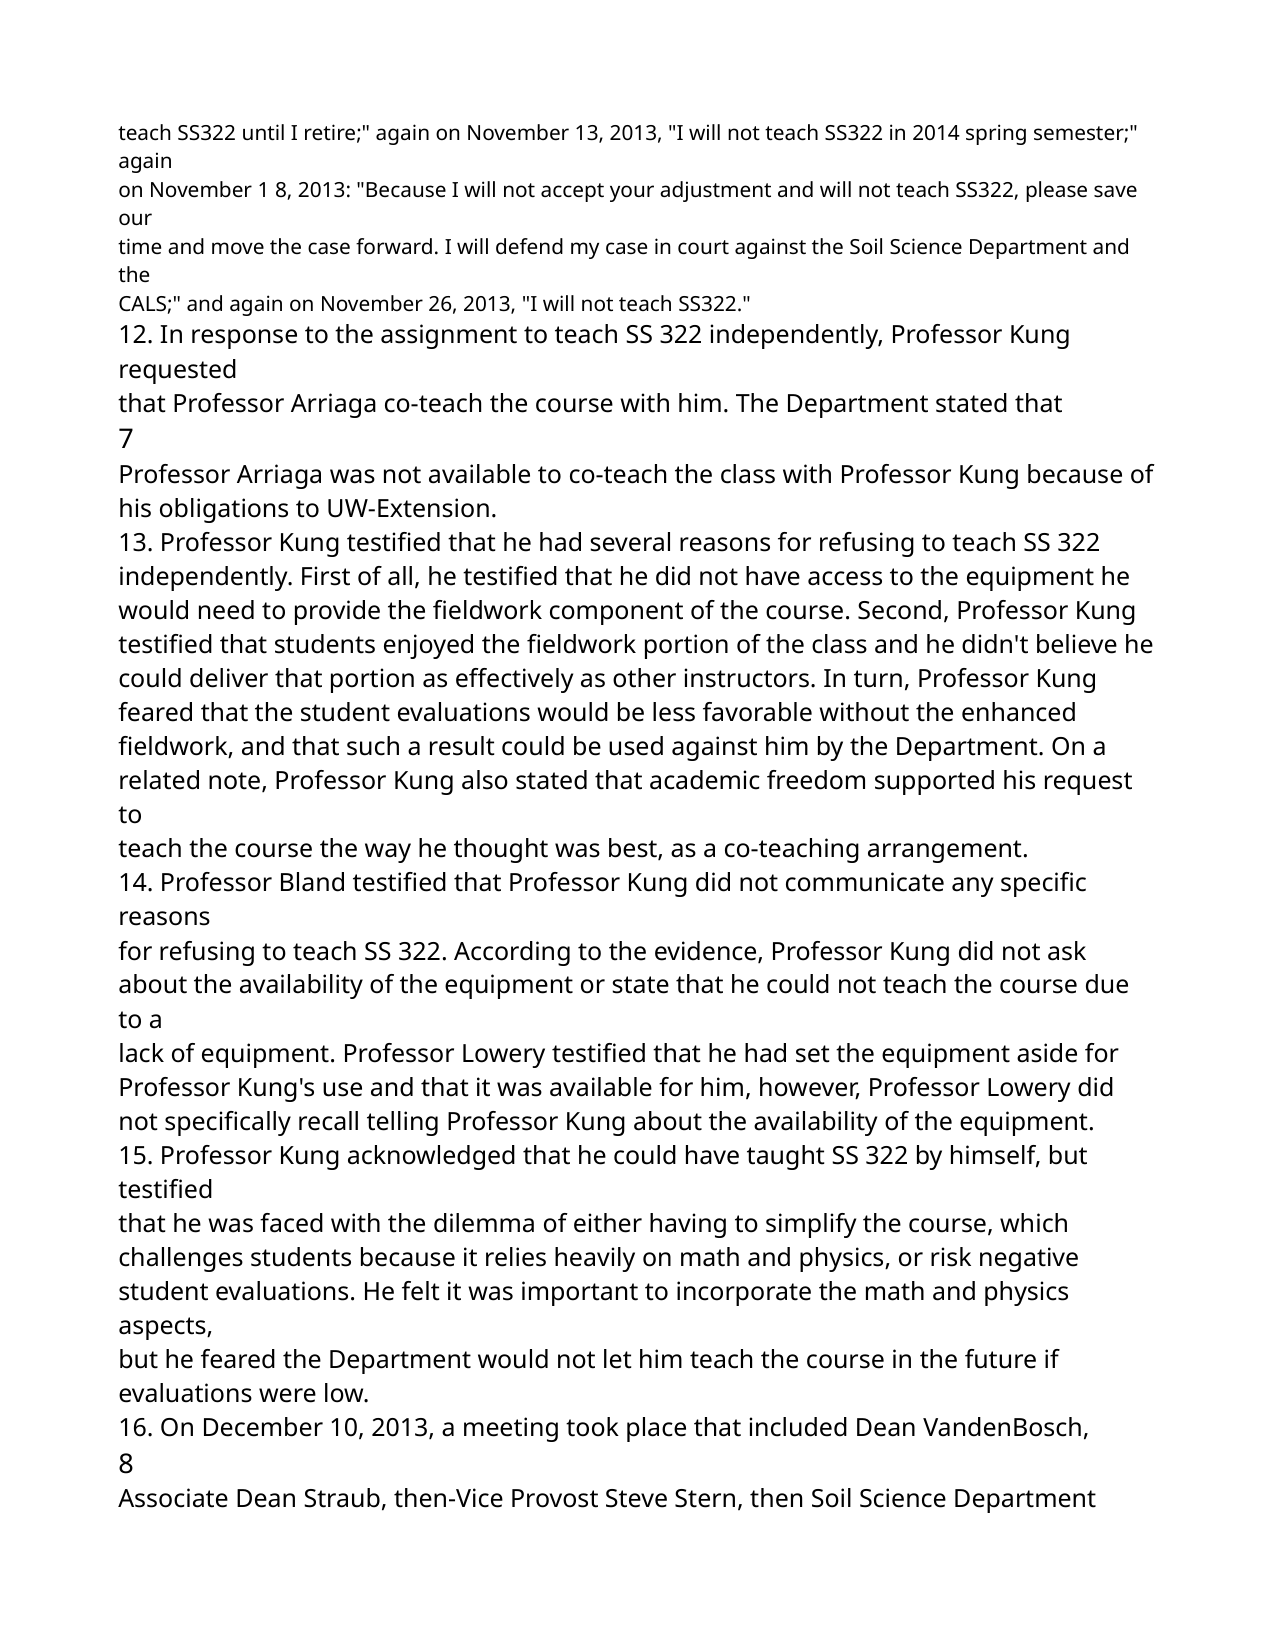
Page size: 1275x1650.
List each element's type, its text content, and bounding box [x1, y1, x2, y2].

text could deliver that portion as effectively as other instructors. In turn, Professor Kung [118, 661, 1157, 695]
text 14. Professor Bland testified that Professor Kung did not communicate any specific reasons [118, 865, 1157, 933]
text testified that students enjoyed the fieldwork portion of the class and he didn't believe he [118, 627, 1157, 661]
text teach the course the way he thought was best, as a co-teaching arrangement. [118, 831, 1157, 865]
text related note, Professor Kung also stated that academic freedom supported his request to [118, 763, 1157, 831]
text his obligations to UW-Extension. [118, 490, 1157, 524]
text Professor Arriaga was not available to co-teach the class with Professor Kung because of [118, 456, 1157, 490]
text Associate Dean Straub, then-Vice Provost Steve Stern, then Soil Science Department [118, 1481, 1157, 1515]
text fieldwork, and that such a result could be used against him by the Department. On a [118, 729, 1157, 763]
text 13. Professor Kung testified that he had several reasons for refusing to teach SS 322 [118, 524, 1157, 558]
text but he feared the Department would not let him teach the course in the future if [118, 1342, 1157, 1376]
text CALS;" and again on November 26, 2013, "I will not teach SS322." [118, 289, 1157, 317]
text 16. On December 10, 2013, a meeting took place that included Dean VandenBosch, [118, 1410, 1157, 1444]
text on November 1 8, 2013: "Because I will not accept your adjustment and will not teach SS322, please save our [118, 175, 1157, 232]
text that he was faced with the dilemma of either having to simplify the course, which [118, 1206, 1157, 1240]
text Professor Kung's use and that it was available for him, however, Professor Lowery did [118, 1069, 1157, 1103]
text not specifically recall telling Professor Kung about the availability of the equipment. [118, 1103, 1157, 1137]
text independently. First of all, he testified that he did not have access to the equipment he [118, 558, 1157, 592]
text 8 [118, 1444, 1157, 1481]
text challenges students because it relies heavily on math and physics, or risk negative [118, 1240, 1157, 1274]
text feared that the student evaluations would be less favorable without the enhanced [118, 695, 1157, 729]
text would need to provide the fieldwork component of the course. Second, Professor Kung [118, 592, 1157, 627]
text time and move the case forward. I will defend my case in court against the Soil Science Department and the [118, 232, 1157, 289]
text that Professor Arriaga co-teach the course with him. The Department stated that [118, 385, 1157, 419]
text student evaluations. He felt it was important to incorporate the math and physics aspects, [118, 1274, 1157, 1342]
text 12. In response to the assignment to teach SS 322 independently, Professor Kung requested [118, 317, 1157, 385]
text evaluations were low. [118, 1376, 1157, 1410]
text 7 [118, 419, 1157, 456]
text for refusing to teach SS 322. According to the evidence, Professor Kung did not ask [118, 933, 1157, 967]
text about the availability of the equipment or state that he could not teach the course due to a [118, 967, 1157, 1035]
text lack of equipment. Professor Lowery testified that he had set the equipment aside for [118, 1035, 1157, 1069]
text 15. Professor Kung acknowledged that he could have taught SS 322 by himself, but testified [118, 1137, 1157, 1206]
text teach SS322 until I retire;" again on November 13, 2013, "I will not teach SS322 in 2014 spring semester;" again [118, 118, 1157, 175]
